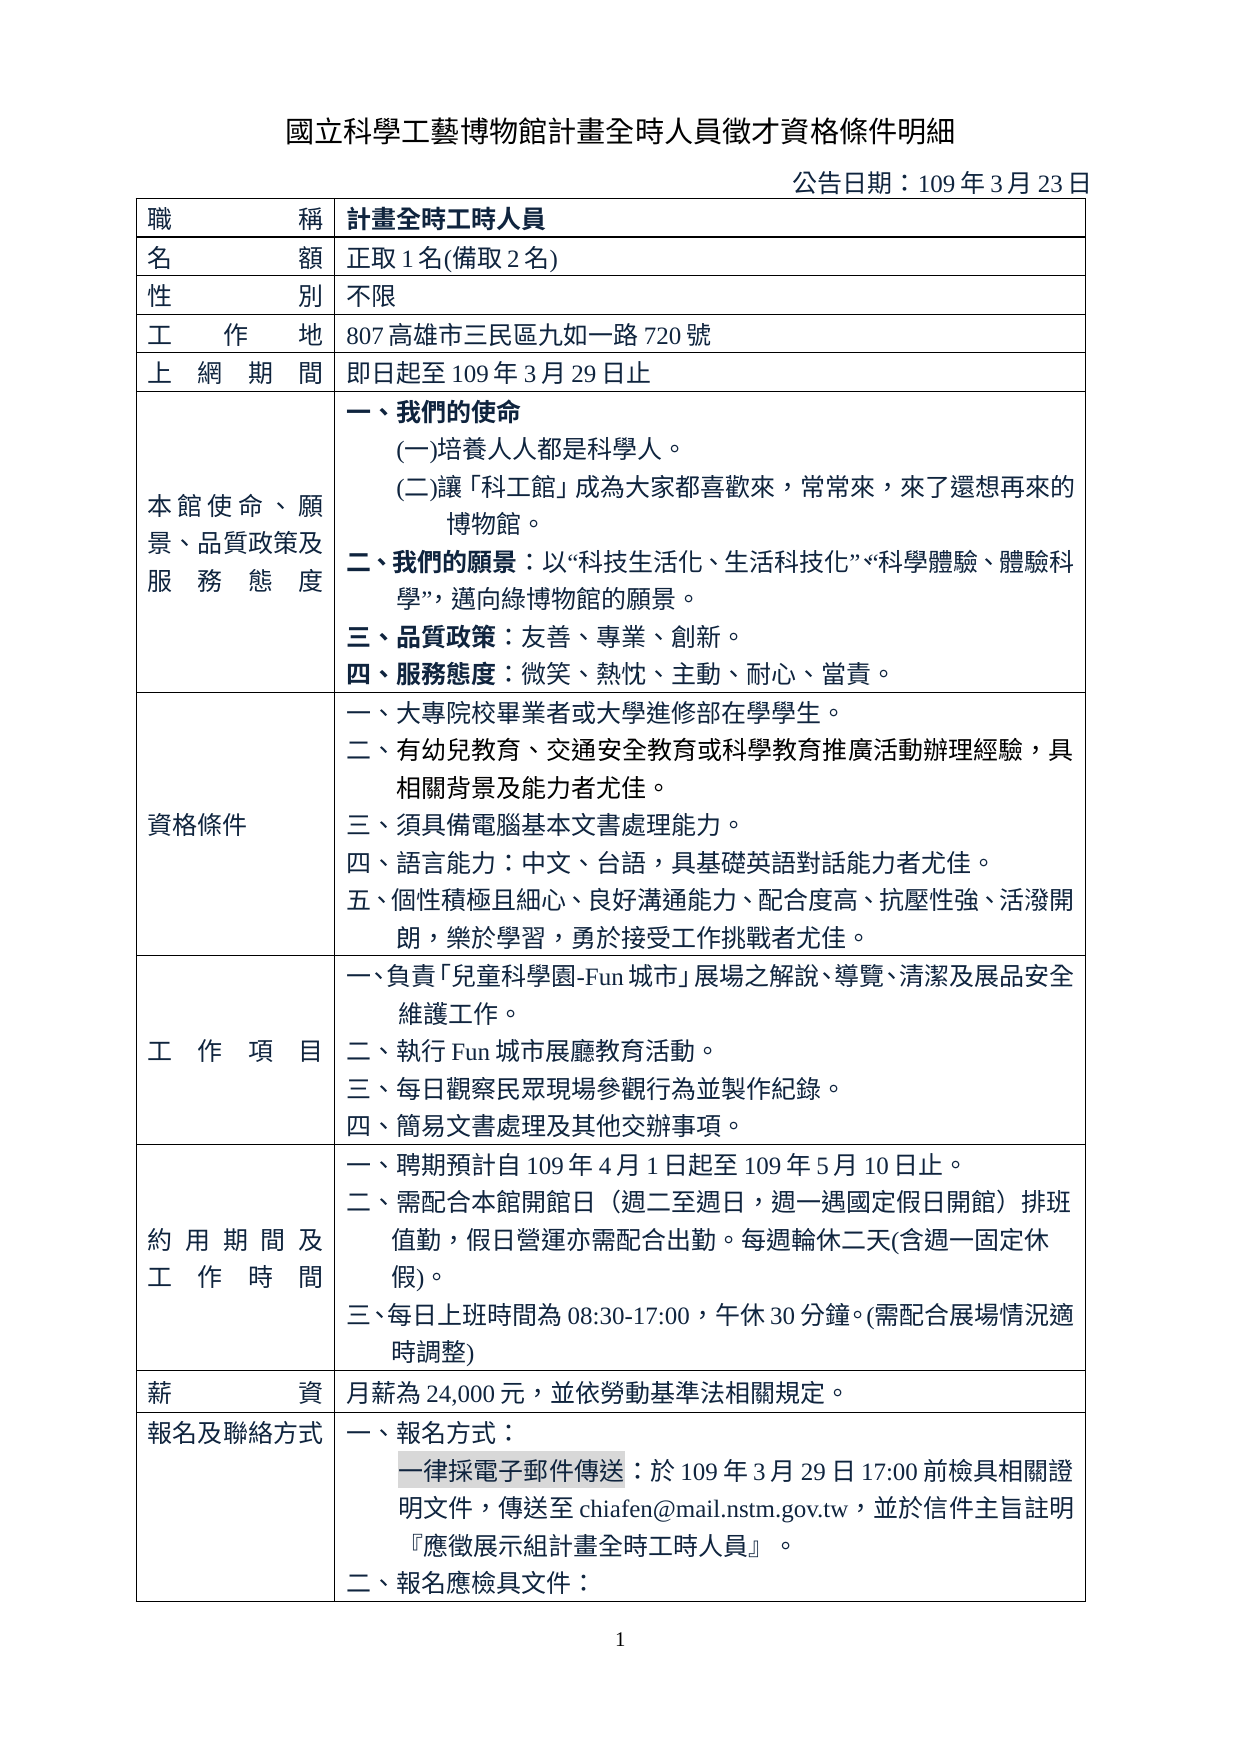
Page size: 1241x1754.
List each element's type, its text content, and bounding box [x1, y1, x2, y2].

table_cell 性別 [137, 276, 334, 313]
table_cell 一、聘期預計自109年4月1日起至109年5月10日止。 二、需配合本館開館日（週二至週日，週一遇國定假日開館）排班值勤，假日營運亦需配合出勤。每週輪休二天(含週一固定休假)。 三、每日上班時間為08:30-17:00，午休30分鐘。(需配合展場情況適時調整) [335, 1145, 1085, 1370]
table_cell 月薪為24,000元，並依勞動基準法相關規定。 [335, 1371, 1085, 1412]
table_cell 一、負責「兒童科學園-Fun城市」展場之解說、導覽、清潔及展品安全維護工作。 二、執行Fun城市展廳教育活動。 三、每日觀察民眾現場參觀行為並製作紀錄。 四、簡易文書處理及其他交辦事項。 [335, 956, 1085, 1144]
table_cell 即日起至109年3月29日止 [335, 353, 1085, 391]
table_cell 正取1名(備取2名) [335, 238, 1085, 275]
table_cell 約用期間及 工作時間 [137, 1145, 334, 1370]
text 公告日期：109年3月23日 [148, 173, 1092, 198]
text 國立科學工藝博物館計畫全時人員徵才資格條件明細 [148, 123, 1092, 148]
table_cell 工作項目 [137, 956, 334, 1144]
table_header 計畫全時工時人員 [335, 199, 1085, 236]
table_header 職稱 [137, 199, 334, 236]
table_cell 807高雄市三民區九如一路720號 [335, 315, 1085, 352]
table_cell 名額 [137, 238, 334, 275]
table_cell 薪資 [137, 1371, 334, 1412]
table_cell 不限 [335, 276, 1085, 313]
table_cell 上網期間 [137, 353, 334, 391]
table_cell 一、大專院校畢業者或大學進修部在學學生。 二、有幼兒教育、交通安全教育或科學教育推廣活動辦理經驗，具相關背景及能力者尤佳。 三、須具備電腦基本文書處理能力。 四、語言能力：中文、台語，具基礎英語對話能力者尤佳。 五、個性積極且細心、良好溝通能力、配合度高、抗壓性強、活潑開朗，樂於學習，勇於接受工作挑戰者尤佳。 [335, 693, 1085, 955]
table_cell 資格條件 [137, 693, 334, 955]
table_cell 本館使命、願景、品質政策及服務態度 [137, 392, 334, 692]
table_cell 一、我們的使命 (一)培養人人都是科學人。 (二)讓「科工館」成為大家都喜歡來，常常來，來了還想再來的博物館。 二、我們的願景：以“科技生活化、生活科技化”、“科學體驗、體驗科學”，邁向綠博物館的願景。 三、品質政策：友善、專業、創新。 四、服務態度：微笑、熱忱、主動、耐心、當責。 [335, 392, 1085, 692]
table_cell 報名及聯絡方式 [137, 1413, 334, 1601]
table_cell 一、報名方式： 一律採電子郵件傳送：於109年3月29日17:00前檢具相關證明文件，傳送至chiafen@mail.nstm.gov.tw，並於信件主旨註明『應徵展示組計畫全時工時人員』。 二、報名應檢具文件： [335, 1413, 1085, 1601]
table_cell 工作地 [137, 315, 334, 352]
